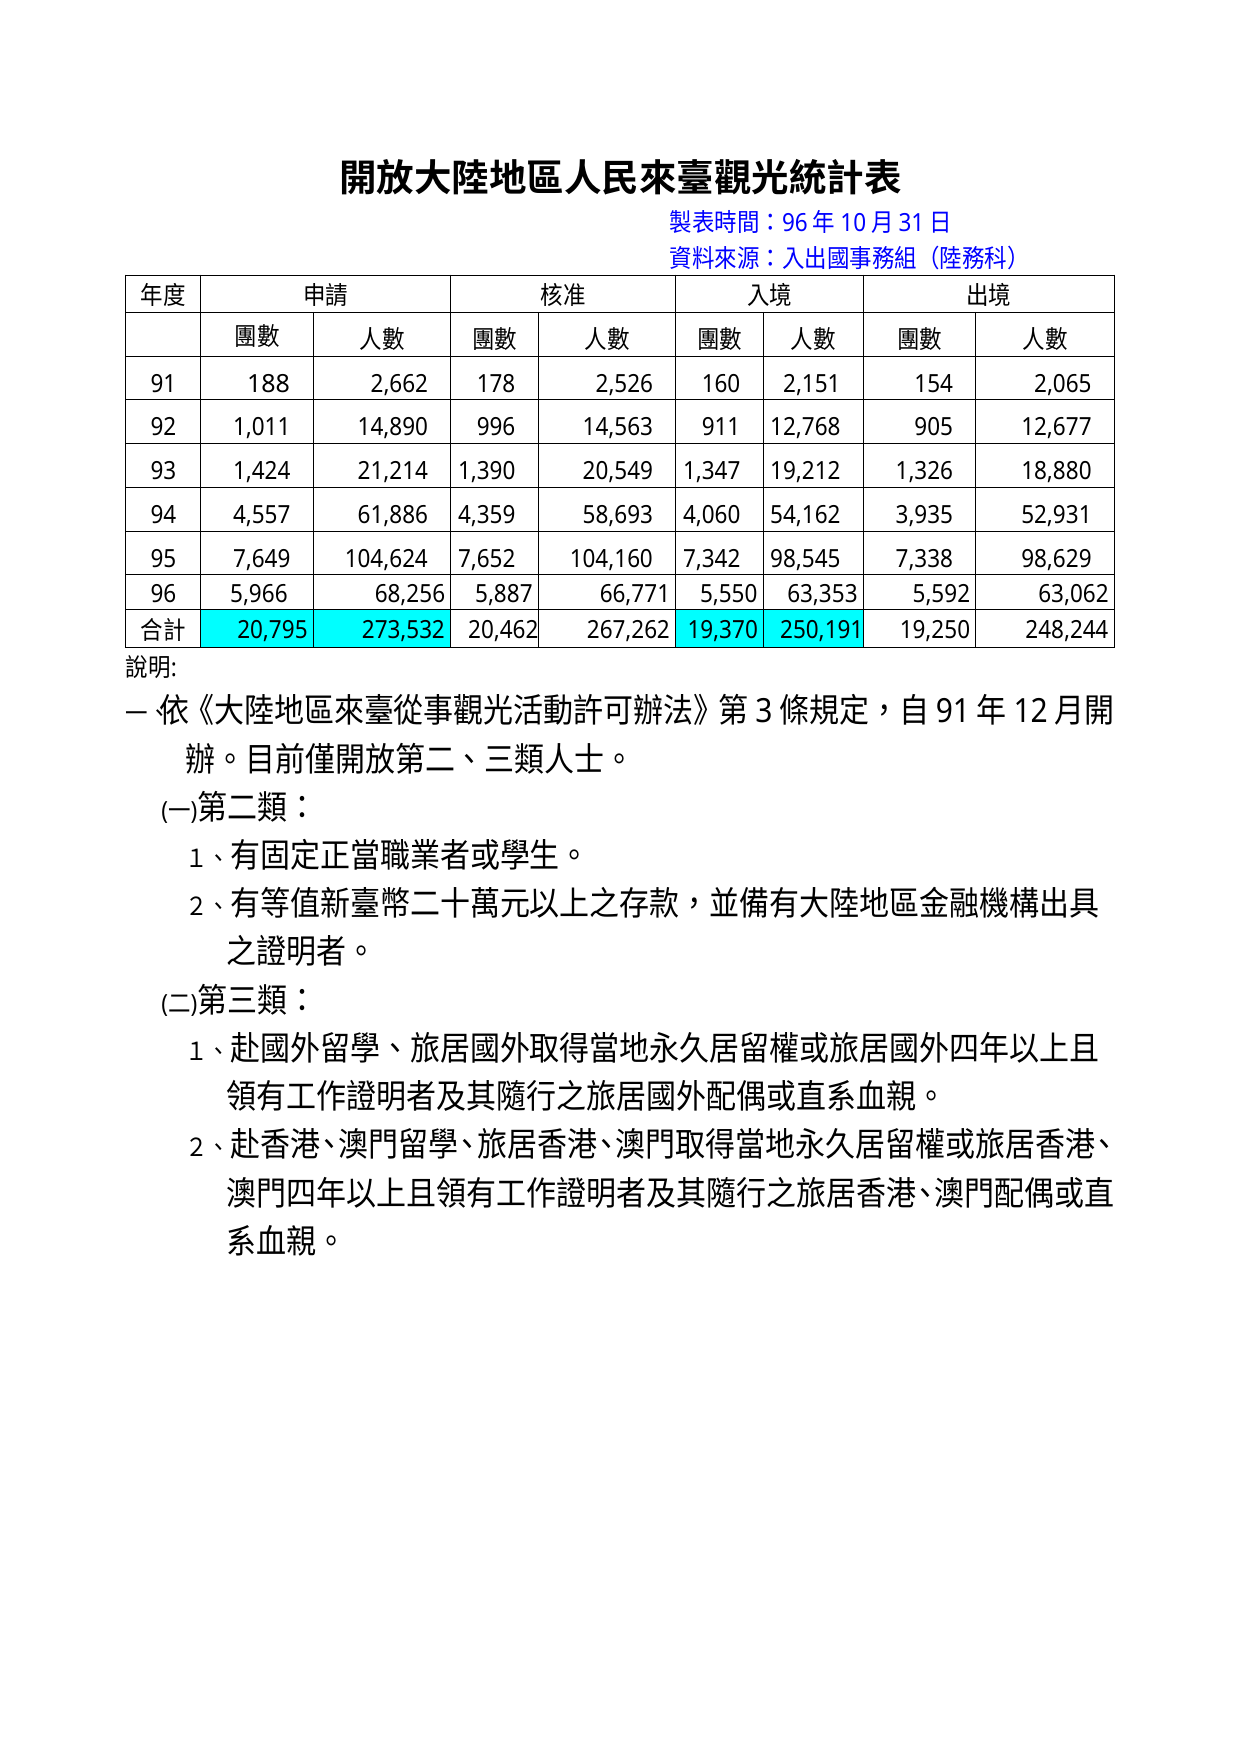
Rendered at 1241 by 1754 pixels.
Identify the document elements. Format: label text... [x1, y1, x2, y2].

table_cell 19,250 [864, 610, 975, 647]
table_cell 1,326 [864, 444, 975, 487]
table_cell 2,526 [539, 357, 675, 399]
table_cell 93 [126, 444, 200, 487]
table_header 製表時間：96年10月31日 資料來源：入出國事務組（陸務科） [669, 202, 1114, 274]
table_cell 7,649 [201, 532, 313, 574]
table_cell 說明: [126, 648, 223, 684]
table_cell [482, 648, 592, 684]
table_cell 58,693 [539, 488, 675, 531]
table_cell 4,359 [451, 488, 538, 531]
table_cell 團數 [451, 313, 538, 356]
table_cell 18,880 [976, 444, 1114, 487]
table_cell 273,532 [314, 610, 450, 647]
table_cell 250,191 [764, 610, 863, 647]
table_cell 66,771 [539, 575, 675, 609]
table_cell 104,160 [539, 532, 675, 574]
table_cell 19,370 [676, 610, 763, 647]
table_cell 1,011 [201, 400, 313, 443]
table_cell 出境 [864, 276, 1114, 312]
table_cell 2,662 [314, 357, 450, 399]
table_cell 154 [864, 357, 975, 399]
table_cell 21,214 [314, 444, 450, 487]
table_header [369, 202, 669, 274]
table_cell [223, 648, 369, 684]
table_cell 2,151 [764, 357, 863, 399]
table_cell 團數 [201, 313, 313, 356]
table_cell 267,262 [539, 610, 675, 647]
table_cell 3,935 [864, 488, 975, 531]
table_cell 160 [676, 357, 763, 399]
table_cell 91 [126, 357, 200, 399]
table_cell 12,677 [976, 400, 1114, 443]
table_cell 4,557 [201, 488, 313, 531]
table_header [223, 202, 369, 274]
table_cell 12,768 [764, 400, 863, 443]
text 開放大陸地區人民來臺觀光統計表 [89, 148, 1152, 202]
table_cell 人數 [764, 313, 863, 356]
table_cell 19,212 [764, 444, 863, 487]
table_cell [919, 648, 1114, 684]
table_cell 20,795 [201, 610, 313, 647]
table_cell 96 [126, 575, 200, 609]
table_cell 911 [676, 400, 763, 443]
table_cell 14,563 [539, 400, 675, 443]
table_header [201, 202, 223, 274]
table_cell 178 [451, 357, 538, 399]
table_cell 188 [201, 357, 313, 399]
table_cell 14,890 [314, 400, 450, 443]
table_cell 5,887 [451, 575, 538, 609]
table_cell 7,342 [676, 532, 763, 574]
table_cell 合計 [126, 610, 200, 647]
table_cell 94 [126, 488, 200, 531]
table_cell 61,886 [314, 488, 450, 531]
table_cell 905 [864, 400, 975, 443]
table_cell 98,629 [976, 532, 1114, 574]
table_cell 核准 [451, 276, 675, 312]
table_cell 5,550 [676, 575, 763, 609]
table_cell 52,931 [976, 488, 1114, 531]
table_cell [126, 313, 200, 356]
table_cell 5,966 [201, 575, 313, 609]
table_cell [701, 648, 820, 684]
table_cell 104,624 [314, 532, 450, 574]
table_cell 92 [126, 400, 200, 443]
table_cell 63,353 [764, 575, 863, 609]
table_cell 68,256 [314, 575, 450, 609]
table_cell 4,060 [676, 488, 763, 531]
table_header [126, 202, 201, 274]
table_cell 2,065 [976, 357, 1114, 399]
table_cell 人數 [314, 313, 450, 356]
table_cell 申請 [201, 276, 450, 312]
table_cell 95 [126, 532, 200, 574]
table_cell 20,462 [451, 610, 538, 647]
table_cell 1,424 [201, 444, 313, 487]
table_cell [592, 648, 701, 684]
table_cell 996 [451, 400, 538, 443]
table_cell 248,244 [976, 610, 1114, 647]
table_cell [369, 648, 482, 684]
table_cell 5,592 [864, 575, 975, 609]
table_cell 7,338 [864, 532, 975, 574]
table_cell 20,549 [539, 444, 675, 487]
table_cell 年度 [126, 276, 200, 312]
table_cell 98,545 [764, 532, 863, 574]
table_cell 7,652 [451, 532, 538, 574]
table_cell 1,347 [676, 444, 763, 487]
table_cell [820, 648, 919, 684]
table_cell 人數 [976, 313, 1114, 356]
table_cell 人數 [539, 313, 675, 356]
table_cell 54,162 [764, 488, 863, 531]
table_cell 63,062 [976, 575, 1114, 609]
table_cell 入境 [676, 276, 863, 312]
table_cell 1,390 [451, 444, 538, 487]
table_cell 團數 [676, 313, 763, 356]
table_cell 依《大陸地區來臺從事觀光活動許可辦法》第3條規定，自91年12月開辦。目前僅開放第二、三類人士。 第二類： 有固定正當職業者或學生。 有等值新臺幣二十萬元以上之存款，並備有大陸地區金融機構出具之證明者。 第三類： 赴國外留學、旅居國外取得當地永久居留權或旅居國外四年以上且領有工作證明者及其隨行之旅居國外配偶或直系血親。 赴香港、澳門留學、旅居香港、澳門取得當地永久居留權或旅居香港、澳門四年以上且領有工作證明者及其隨行之旅居香港、澳門配偶或直系血親。 [126, 684, 1114, 1308]
table_cell 團數 [864, 313, 975, 356]
